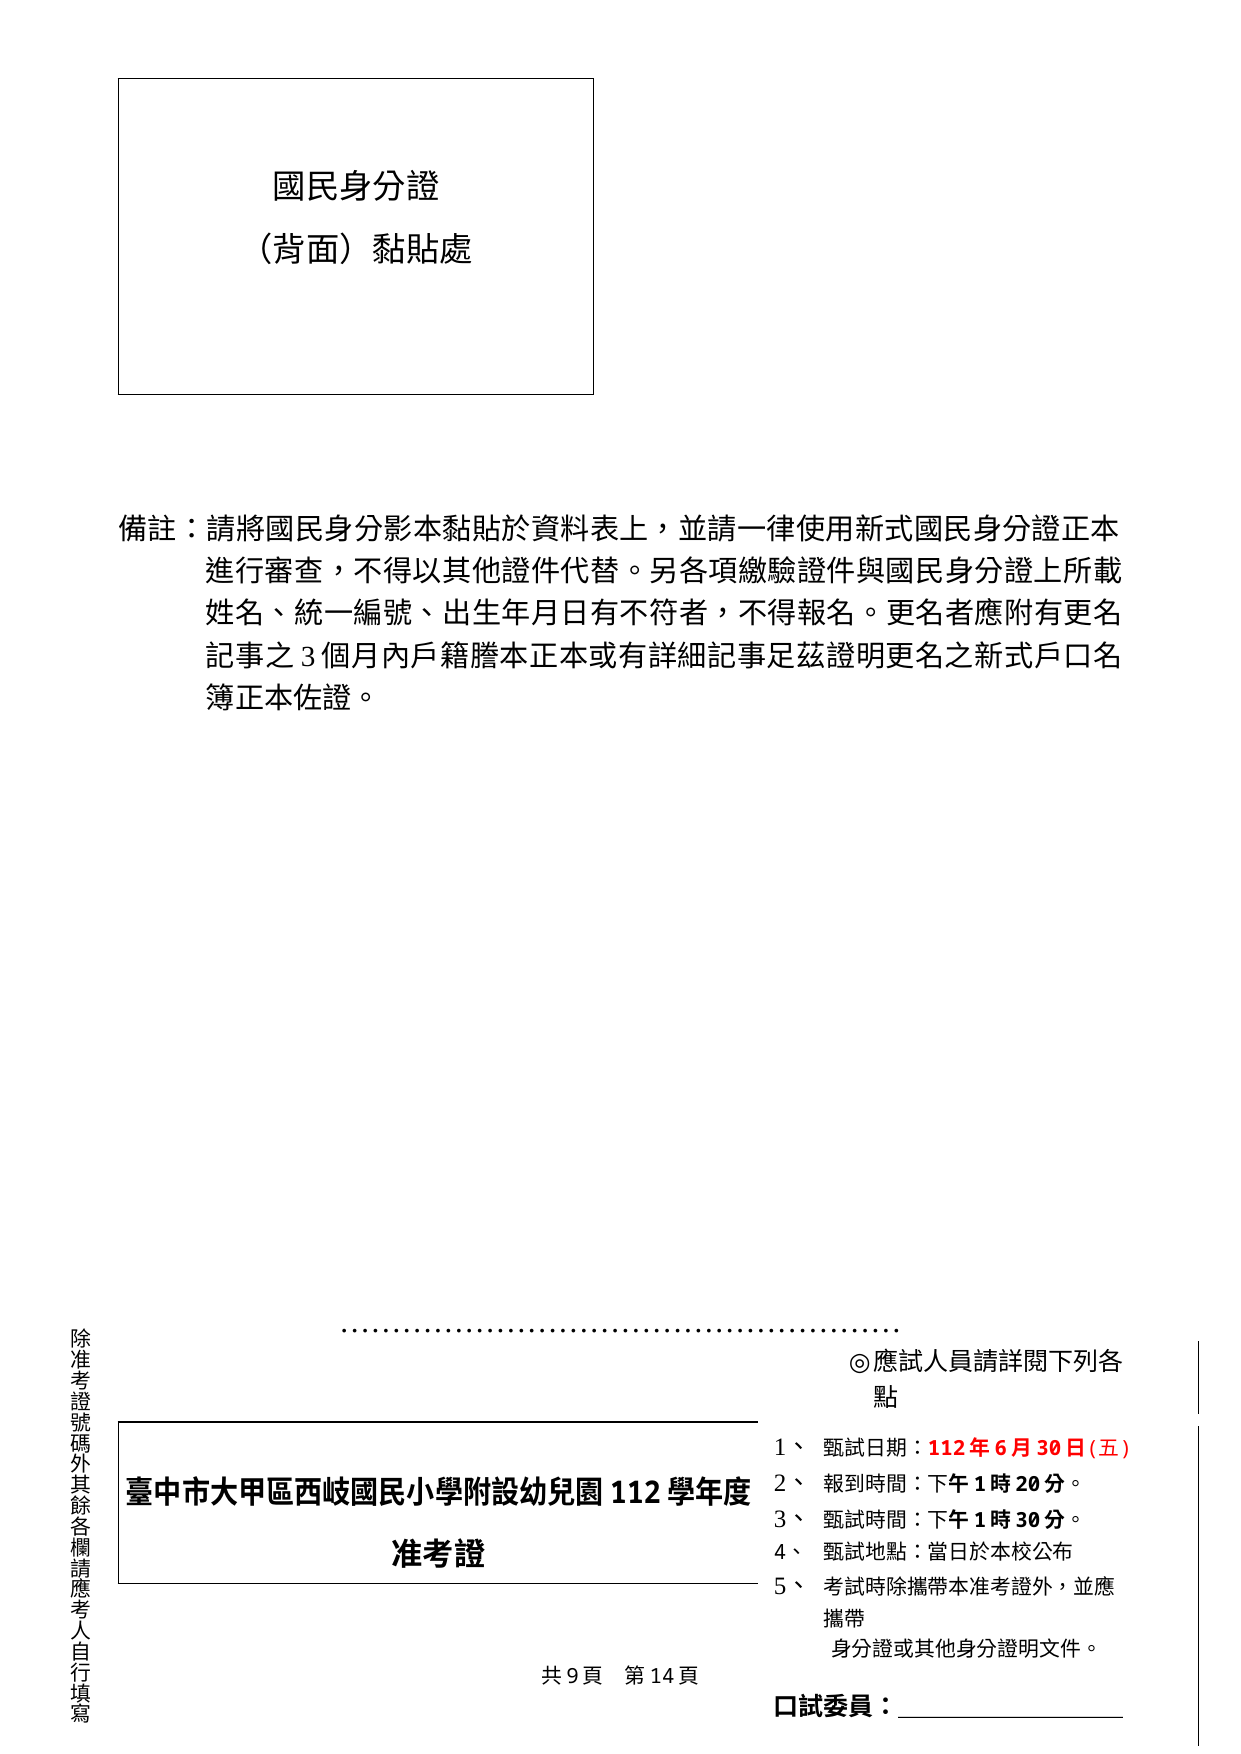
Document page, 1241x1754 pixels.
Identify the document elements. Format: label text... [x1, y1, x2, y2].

table_header 臺中市大甲區西岐國民小學附設幼兒園112學年度 准考證 [119, 1423, 758, 1583]
text ……………………………………………… [118, 1279, 1122, 1342]
table_header 臺中市大甲區西岐國民小學附設幼兒園112學年度 准考證 [46, 1328, 96, 1754]
text 備註：請將國民身分影本黏貼於資料表上，並請一律使用新式國民身分證正本進行審查，不得以其他證件代替。另各項繳驗證件與國民身分證上所載姓名、統一編號、出生年月日有不符者，不得報名。更名者應附有更名記事之3個月內戶籍謄本正本或有詳細記事足茲證明更名之新式戶口名簿正本佐證。 [118, 505, 1123, 717]
table_header 臺中市大甲區西岐國民小學附設幼兒園112學年度 准考證 [759, 1334, 1214, 1754]
table_header 國民身分證 （背面）黏貼處 [119, 79, 593, 394]
